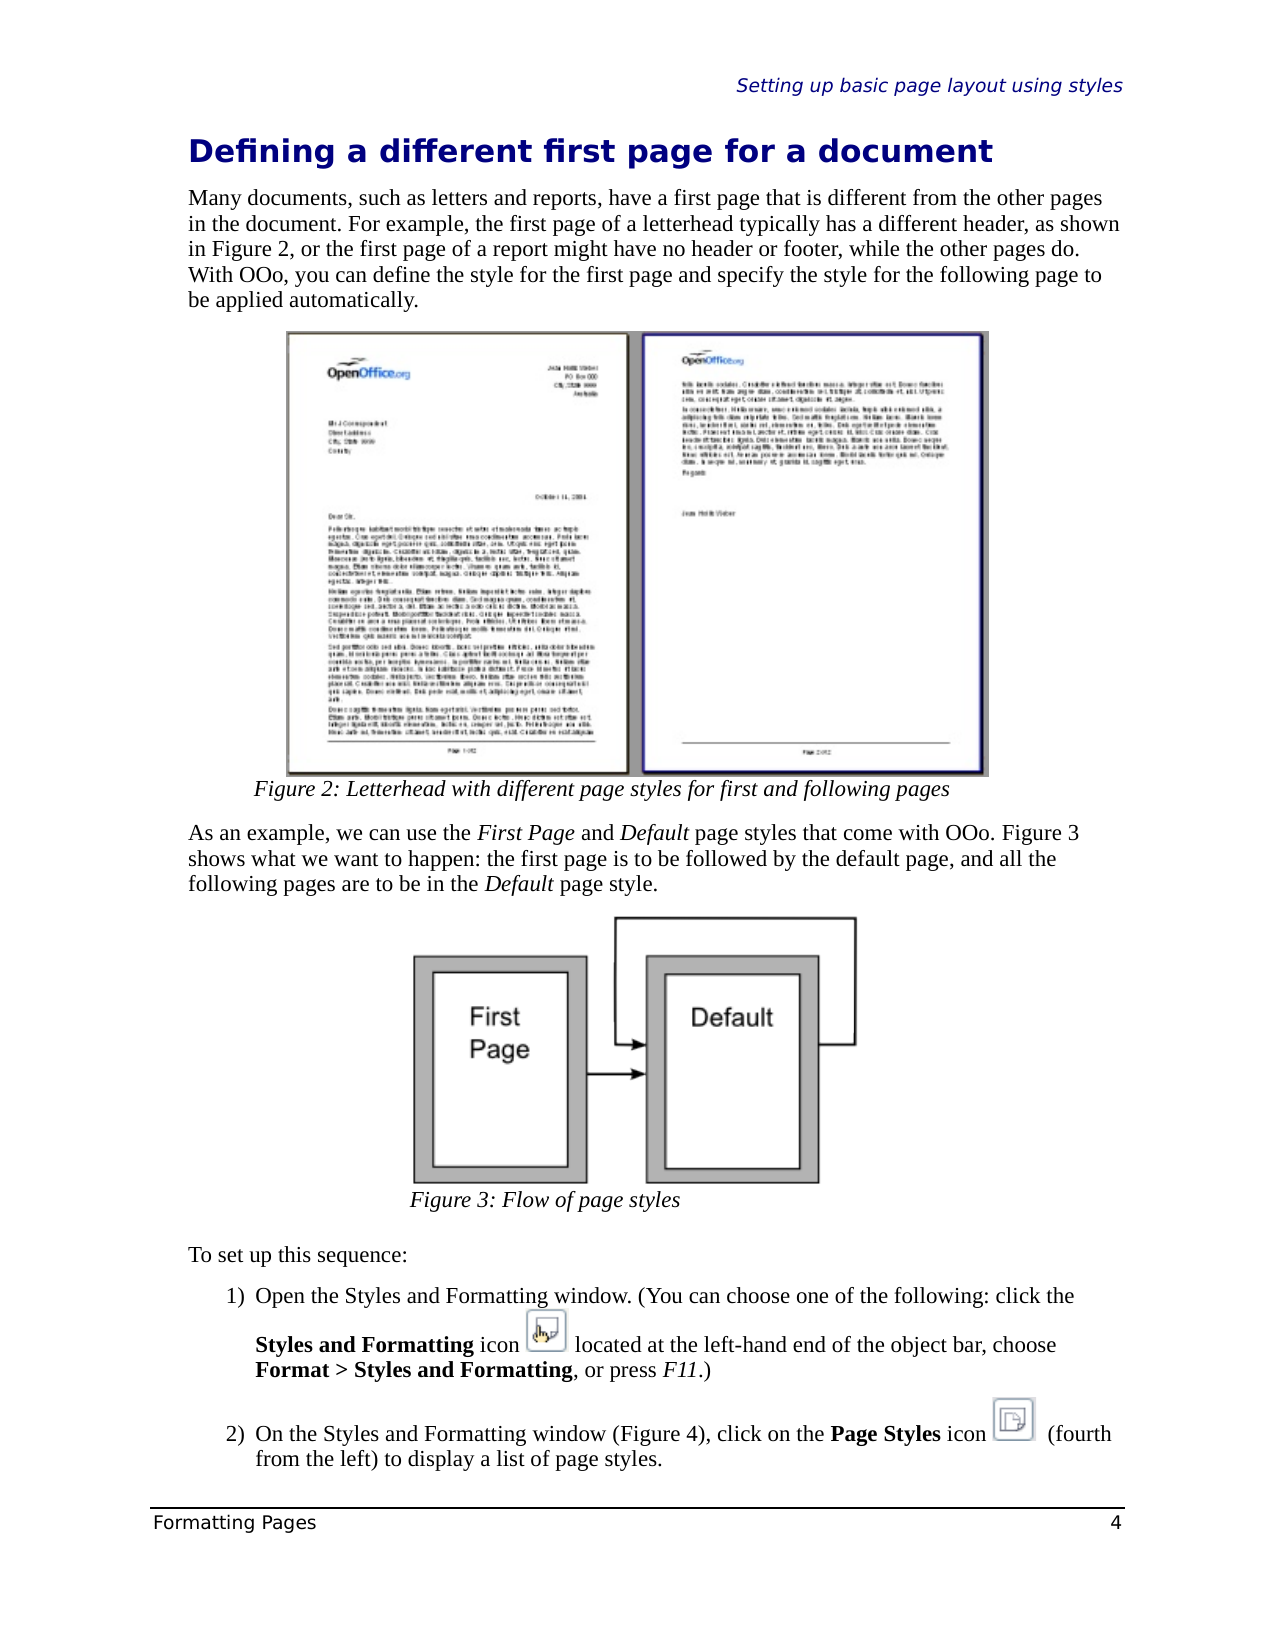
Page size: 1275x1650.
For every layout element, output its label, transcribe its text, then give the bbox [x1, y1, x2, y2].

picture [409, 915, 864, 1187]
list On the Styles and Formatting window (Figure 4), click on the Page Styles icon (fourth from the left) to display a list of page styles. [226, 1397, 1125, 1472]
text To set up this sequence: [188, 1242, 1125, 1268]
text Figure 2: Letterhead with different page styles for first and following pages [254, 776, 1021, 802]
text As an example, we can use the First Page and Default page styles that come with OOo. Figure 3 shows what we want to happen: the first page is to be followed by the default page, and all the following pages are to be in the Default page style. [188, 820, 1125, 897]
picture [992, 1397, 1037, 1441]
list Open the Styles and Formatting window. (You can choose one of the following: click the Styles and Formatting icon located at the left-hand end of the object bar, choose Format > Styles and Formatting, or press F11.) [226, 1283, 1125, 1382]
picture [525, 1308, 569, 1352]
picture [286, 331, 989, 777]
text Figure 3: Flow of page styles [409, 915, 866, 1212]
text Many documents, such as letters and reports, have a first page that is different from the other pages in the document. For example, the first page of a letterhead typically has a different header, as shown in Figure 2, or the first page of a report might have no header or footer, while the other pages do. With OOo, you can define the style for the first page and specify the style for the following page to be applied automatically. [188, 185, 1125, 313]
subtitle Defining a different first page for a document [188, 134, 1125, 170]
